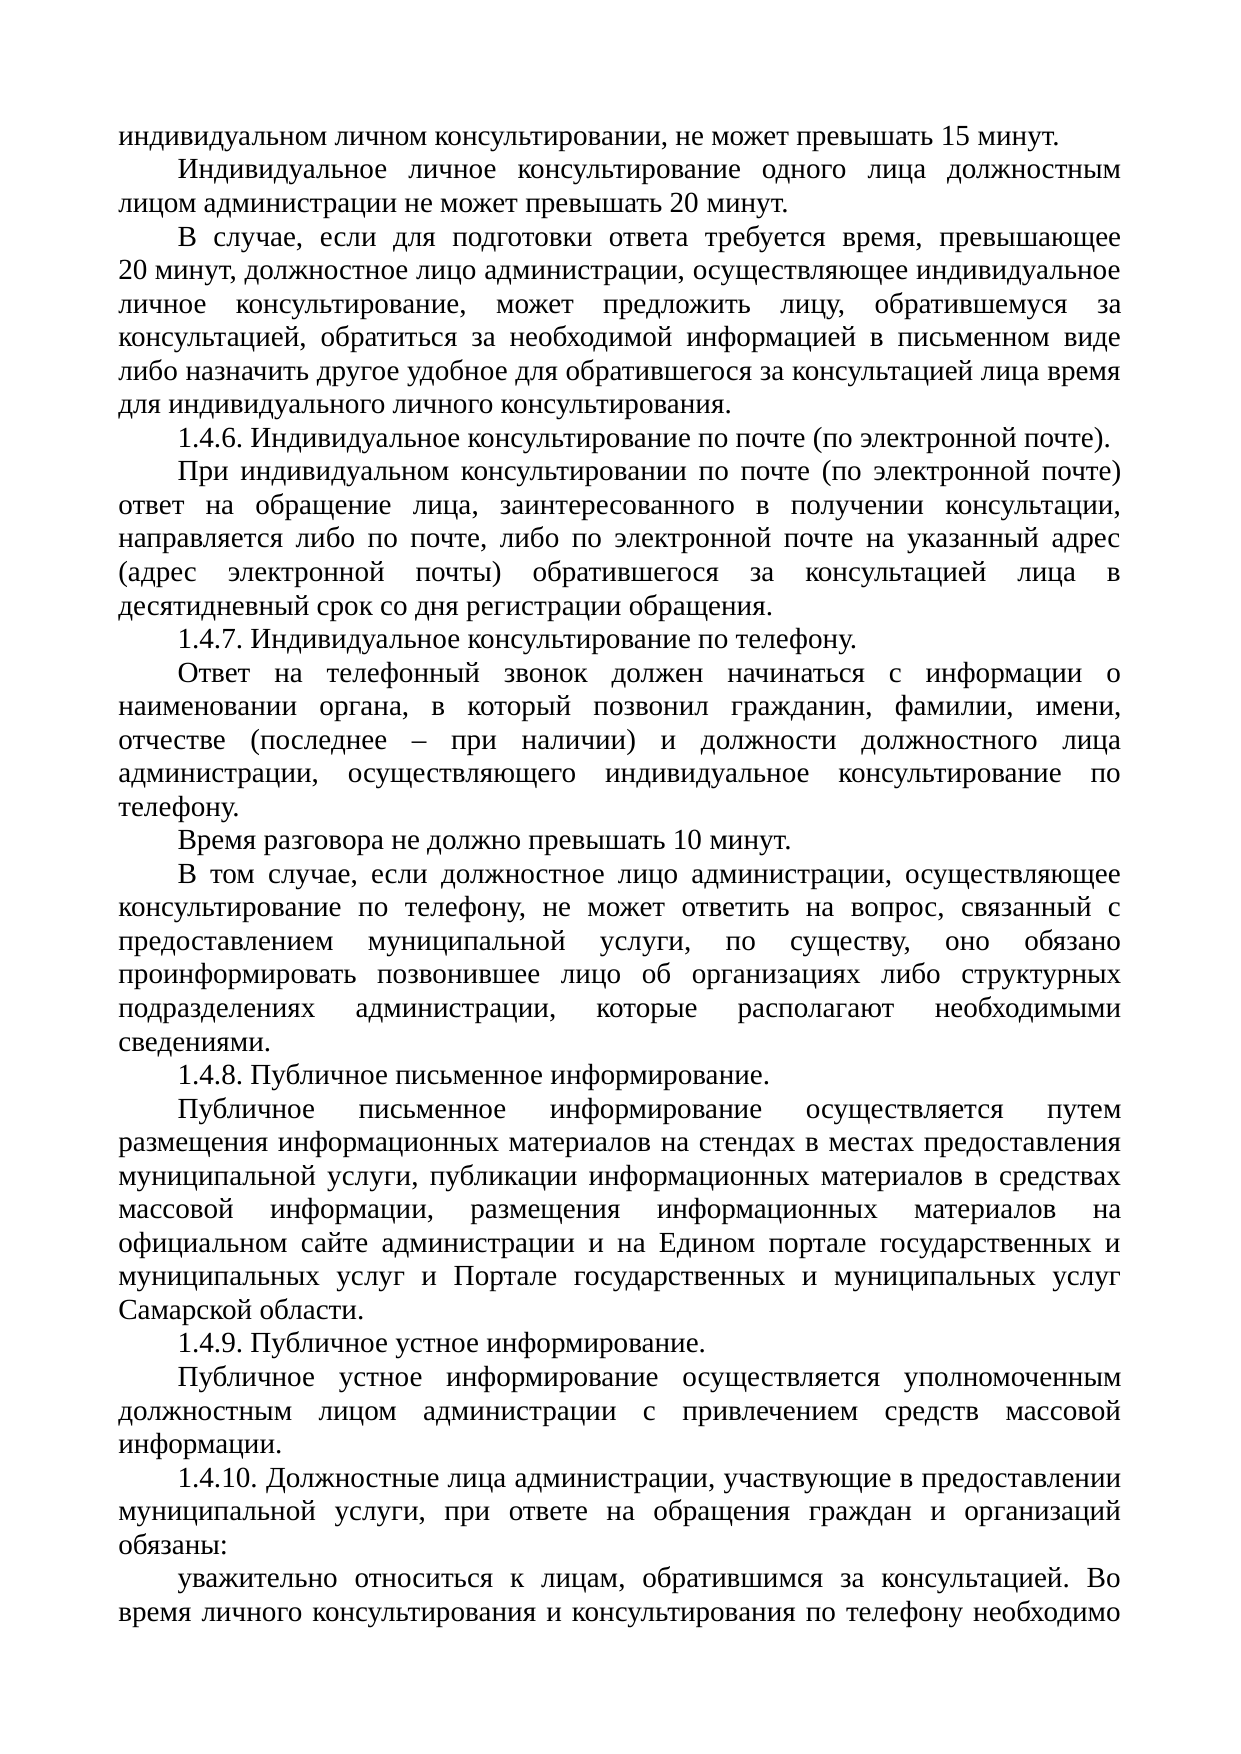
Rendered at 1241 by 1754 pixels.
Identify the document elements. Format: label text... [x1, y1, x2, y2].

text При индивидуальном консультировании по почте (по электронной почте) ответ на обращение лица, заинтересованного в получении консультации, направляется либо по почте, либо по электронной почте на указанный адрес (адрес электронной почты) обратившегося за консультацией лица в десятидневный срок со дня регистрации обращения. [118, 453, 1122, 621]
text Публичное письменное информирование осуществляется путем размещения информационных материалов на стендах в местах предоставления муниципальной услуги, публикации информационных материалов в средствах массовой информации, размещения информационных материалов на официальном сайте администрации и на Едином портале государственных и муниципальных услуг и Портале государственных и муниципальных услуг Самарской области. [118, 1091, 1122, 1326]
text Публичное устное информирование осуществляется уполномоченным должностным лицом администрации с привлечением средств массовой информации. [118, 1359, 1122, 1460]
text 1.4.9. Публичное устное информирование. [118, 1326, 1122, 1359]
text уважительно относиться к лицам, обратившимся за консультацией. Во время личного консультирования и консультирования по телефону необходимо [118, 1560, 1122, 1627]
text 1.4.6. Индивидуальное консультирование по почте (по электронной почте). [118, 420, 1122, 453]
text 1.4.8. Публичное письменное информирование. [118, 1057, 1122, 1091]
text Индивидуальное личное консультирование одного лица должностным лицом администрации не может превышать 20 минут. [118, 152, 1122, 219]
text В случае, если для подготовки ответа требуется время, превышающее 20 минут, должностное лицо администрации, осуществляющее индивидуальное личное консультирование, может предложить лицу, обратившемуся за консультацией, обратиться за необходимой информацией в письменном виде либо назначить другое удобное для обратившегося за консультацией лица время для индивидуального личного консультирования. [118, 219, 1122, 420]
text индивидуальном личном консультировании, не может превышать 15 минут. [118, 118, 1122, 152]
text 1.4.10. Должностные лица администрации, участвующие в предоставлении муниципальной услуги, при ответе на обращения граждан и организаций обязаны: [118, 1460, 1122, 1560]
text В том случае, если должностное лицо администрации, осуществляющее консультирование по телефону, не может ответить на вопрос, связанный с предоставлением муниципальной услуги, по существу, оно обязано проинформировать позвонившее лицо об организациях либо структурных подразделениях администрации, которые располагают необходимыми сведениями. [118, 856, 1122, 1057]
text Время разговора не должно превышать 10 минут. [118, 822, 1122, 856]
text Ответ на телефонный звонок должен начинаться с информации о наименовании органа, в который позвонил гражданин, фамилии, имени, отчестве (последнее – при наличии) и должности должностного лица администрации, осуществляющего индивидуальное консультирование по телефону. [118, 655, 1122, 822]
text 1.4.7. Индивидуальное консультирование по телефону. [118, 621, 1122, 655]
